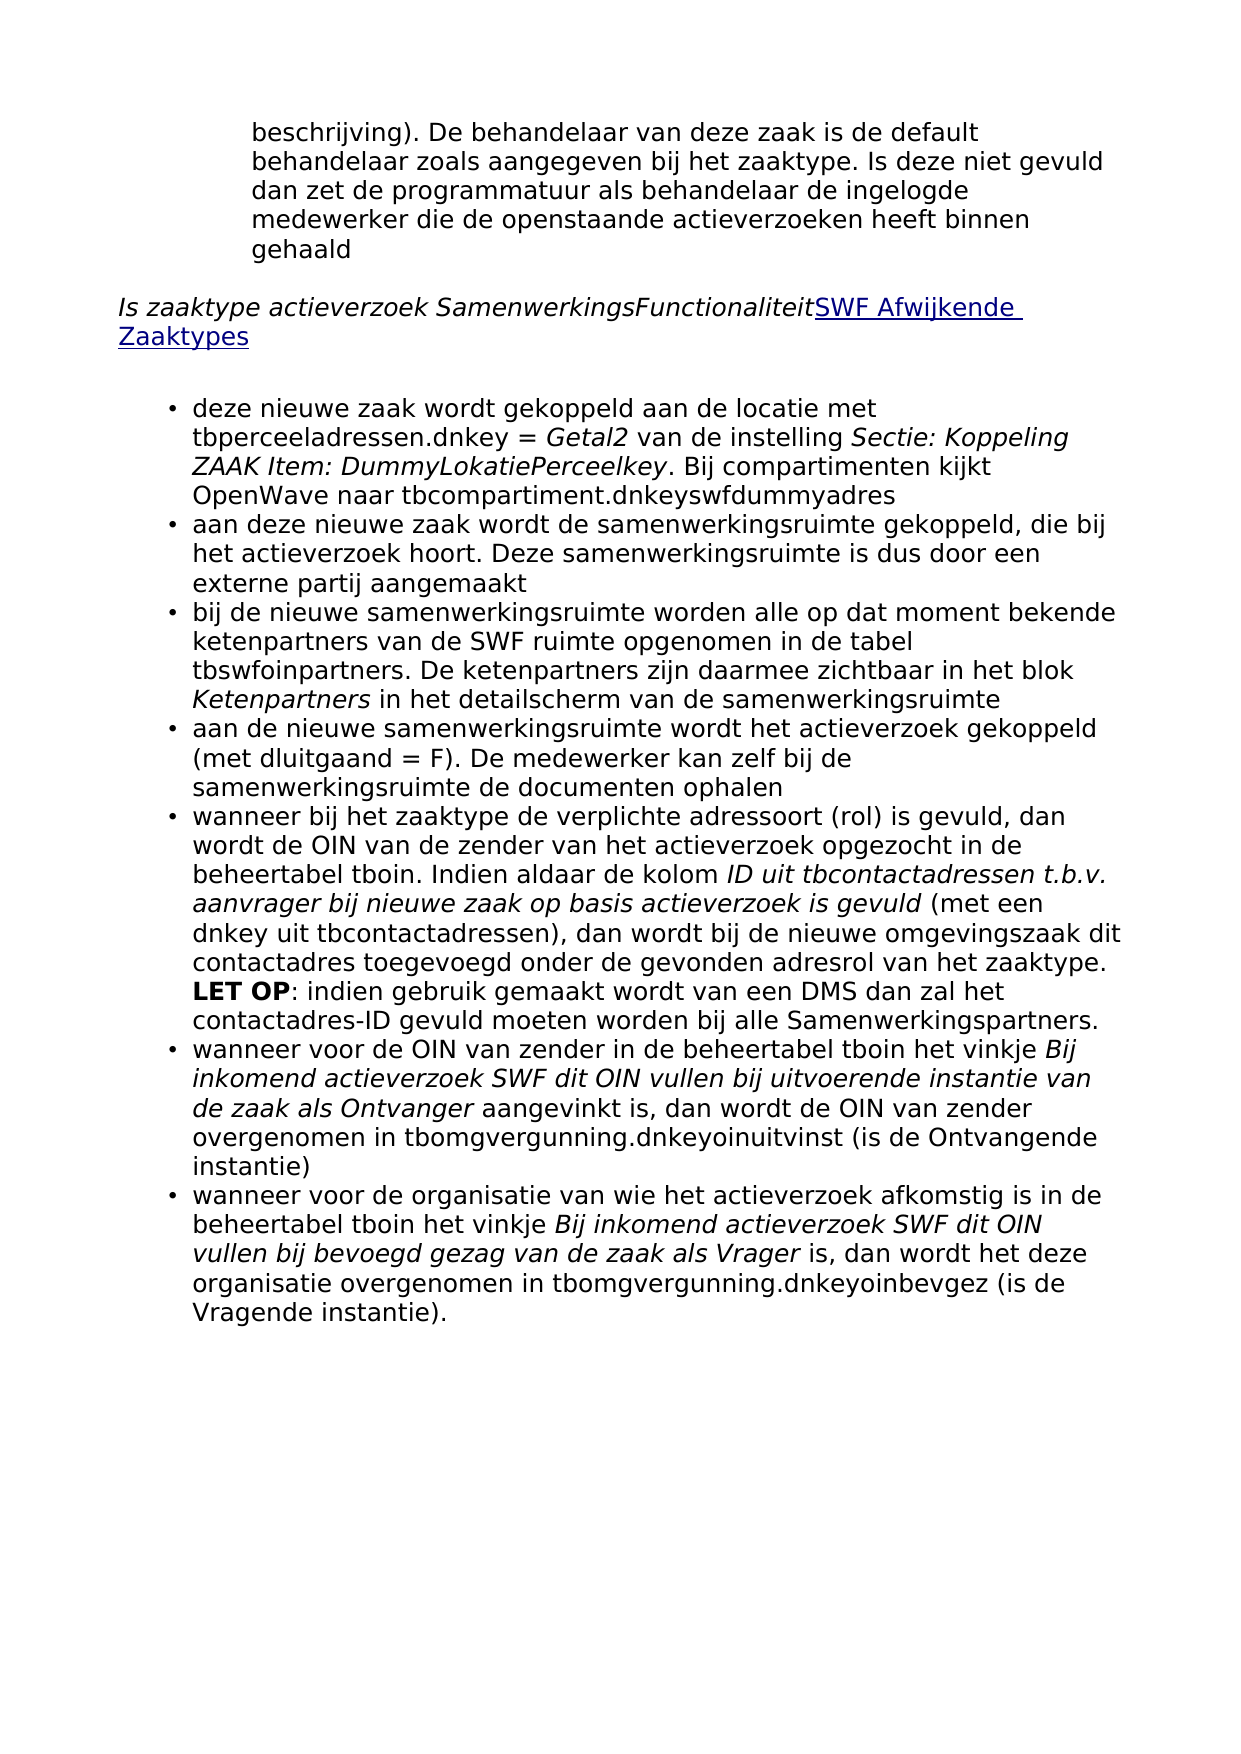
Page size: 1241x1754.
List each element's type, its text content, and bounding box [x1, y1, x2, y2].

list deze nieuwe zaak wordt gekoppeld aan de locatie met tbperceeladressen.dnkey = Getal2 van de instelling Sectie: Koppeling ZAAK Item: DummyLokatiePerceelkey. Bij compartimenten kijkt OpenWave naar tbcompartiment.dnkeyswfdummyadres [177, 394, 1122, 510]
list wanneer bij het zaaktype de verplichte adressoort (rol) is gevuld, dan wordt de OIN van de zender van het actieverzoek opgezocht in de beheertabel tboin. Indien aldaar de kolom ID uit tbcontactadressen t.b.v. aanvrager bij nieuwe zaak op basis actieverzoek is gevuld (met een dnkey uit tbcontactadressen), dan wordt bij de nieuwe omgevingszaak dit contactadres toegevoegd onder de gevonden adresrol van het zaaktype. LET OP: indien gebruik gemaakt wordt van een DMS dan zal het contactadres-ID gevuld moeten worden bij alle Samenwerkingspartners. [177, 802, 1122, 1035]
list wanneer voor de OIN van zender in de beheertabel tboin het vinkje Bij inkomend actieverzoek SWF dit OIN vullen bij uitvoerende instantie van de zaak als Ontvanger aangevinkt is, dan wordt de OIN van zender overgenomen in tbomgvergunning.dnkeyoinuitvinst (is de Ontvangende instantie) [177, 1035, 1122, 1181]
list aan deze nieuwe zaak wordt de samenwerkingsruimte gekoppeld, die bij het actieverzoek hoort. Deze samenwerkingsruimte is dus door een externe partij aangemaakt [177, 510, 1122, 598]
list bij de nieuwe samenwerkingsruimte worden alle op dat moment bekende ketenpartners van de SWF ruimte opgenomen in de tabel tbswfoinpartners. De ketenpartners zijn daarmee zichtbaar in het blok Ketenpartners in het detailscherm van de samenwerkingsruimte [177, 598, 1122, 714]
list wanneer voor de organisatie van wie het actieverzoek afkomstig is in de beheertabel tboin het vinkje Bij inkomend actieverzoek SWF dit OIN vullen bij bevoegd gezag van de zaak als Vrager is, dan wordt het deze organisatie overgenomen in tbomgvergunning.dnkeyoinbevgez (is de Vragende instantie). [177, 1181, 1122, 1327]
list aan de nieuwe samenwerkingsruimte wordt het actieverzoek gekoppeld (met dluitgaand = F). De medewerker kan zelf bij de samenwerkingsruimte de documenten ophalen [177, 714, 1122, 802]
text Is zaaktype actieverzoek SamenwerkingsFunctionaliteitSWF Afwijkende Zaaktypes [118, 293, 1122, 352]
list beschrijving). De behandelaar van deze zaak is de default behandelaar zoals aangegeven bij het zaaktype. Is deze niet gevuld dan zet de programmatuur als behandelaar de ingelogde medewerker die de openstaande actieverzoeken heeft binnen gehaald [236, 118, 1122, 264]
